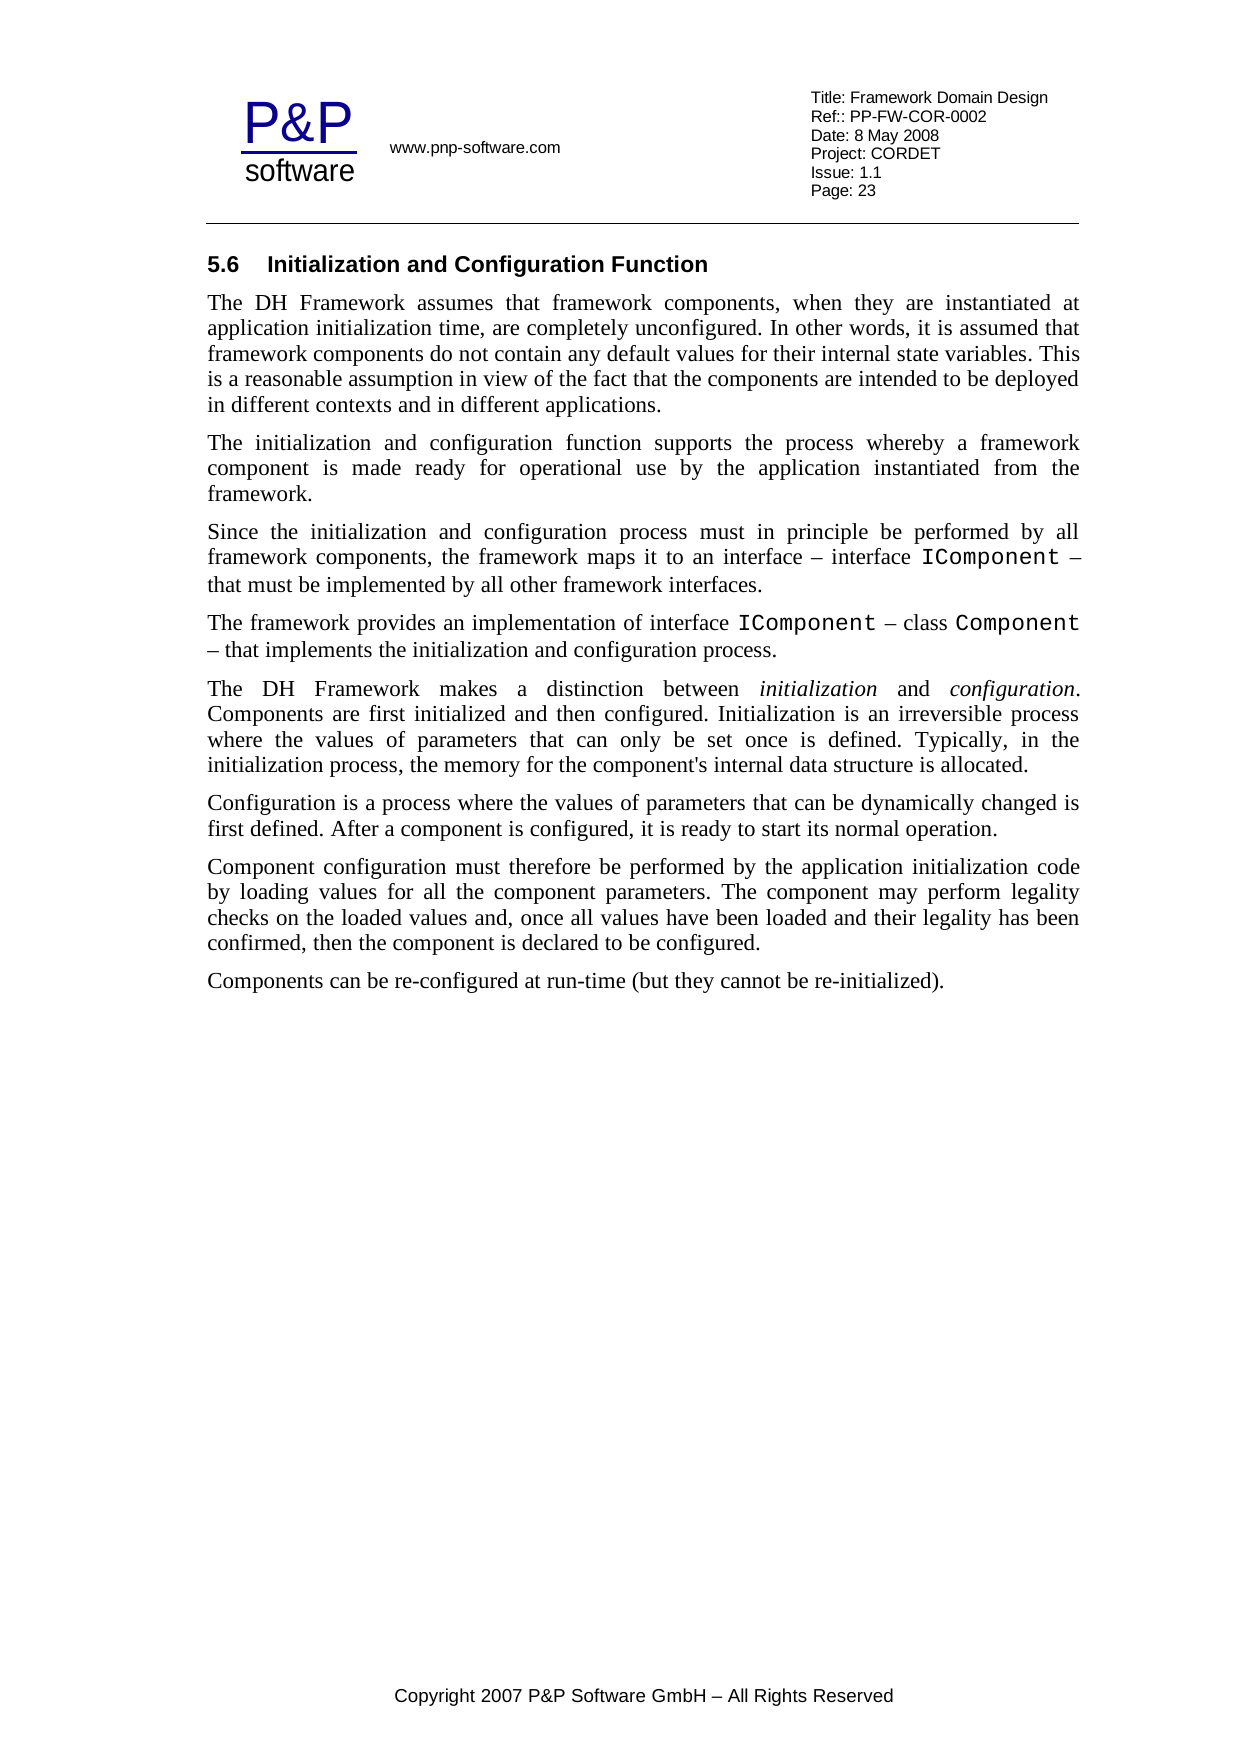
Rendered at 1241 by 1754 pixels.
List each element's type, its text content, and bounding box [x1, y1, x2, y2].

text Configuration is a process where the values of parameters that can be dynamically changed is first defined. After a component is configured, it is ready to start its normal operation. [207, 790, 1081, 841]
text The initialization and configuration function supports the process whereby a framework component is made ready for operational use by the application instantiated from the framework. [207, 429, 1081, 506]
text Components can be re-configured at run-time (but they cannot be re-initialized). [207, 968, 1081, 994]
text The framework provides an implementation of interface IComponent – class Component – that implements the initialization and configuration process. [207, 610, 1081, 663]
text The DH Framework makes a distinction between initialization and configuration. Components are first initialized and then configured. Initialization is an irreversible process where the values of parameters that can only be set once is defined. Typically, in the initialization process, the memory for the component's internal data structure is allocated. [207, 675, 1081, 777]
text Since the initialization and configuration process must in principle be performed by all framework components, the framework maps it to an interface – interface IComponent – that must be implemented by all other framework interfaces. [207, 519, 1081, 597]
subtitle Initialization and Configuration Function [207, 251, 1081, 277]
text Component configuration must therefore be performed by the application initialization code by loading values for all the component parameters. The component may perform legality checks on the loaded values and, once all values have been loaded and their legality has been confirmed, then the component is declared to be configured. [207, 853, 1081, 956]
text The DH Framework assumes that framework components, when they are instantiated at application initialization time, are completely unconfigured. In other words, it is assumed that framework components do not contain any default values for their internal state variables. This is a reasonable assumption in view of the fact that the components are intended to be deployed in different contexts and in different applications. [207, 289, 1081, 417]
